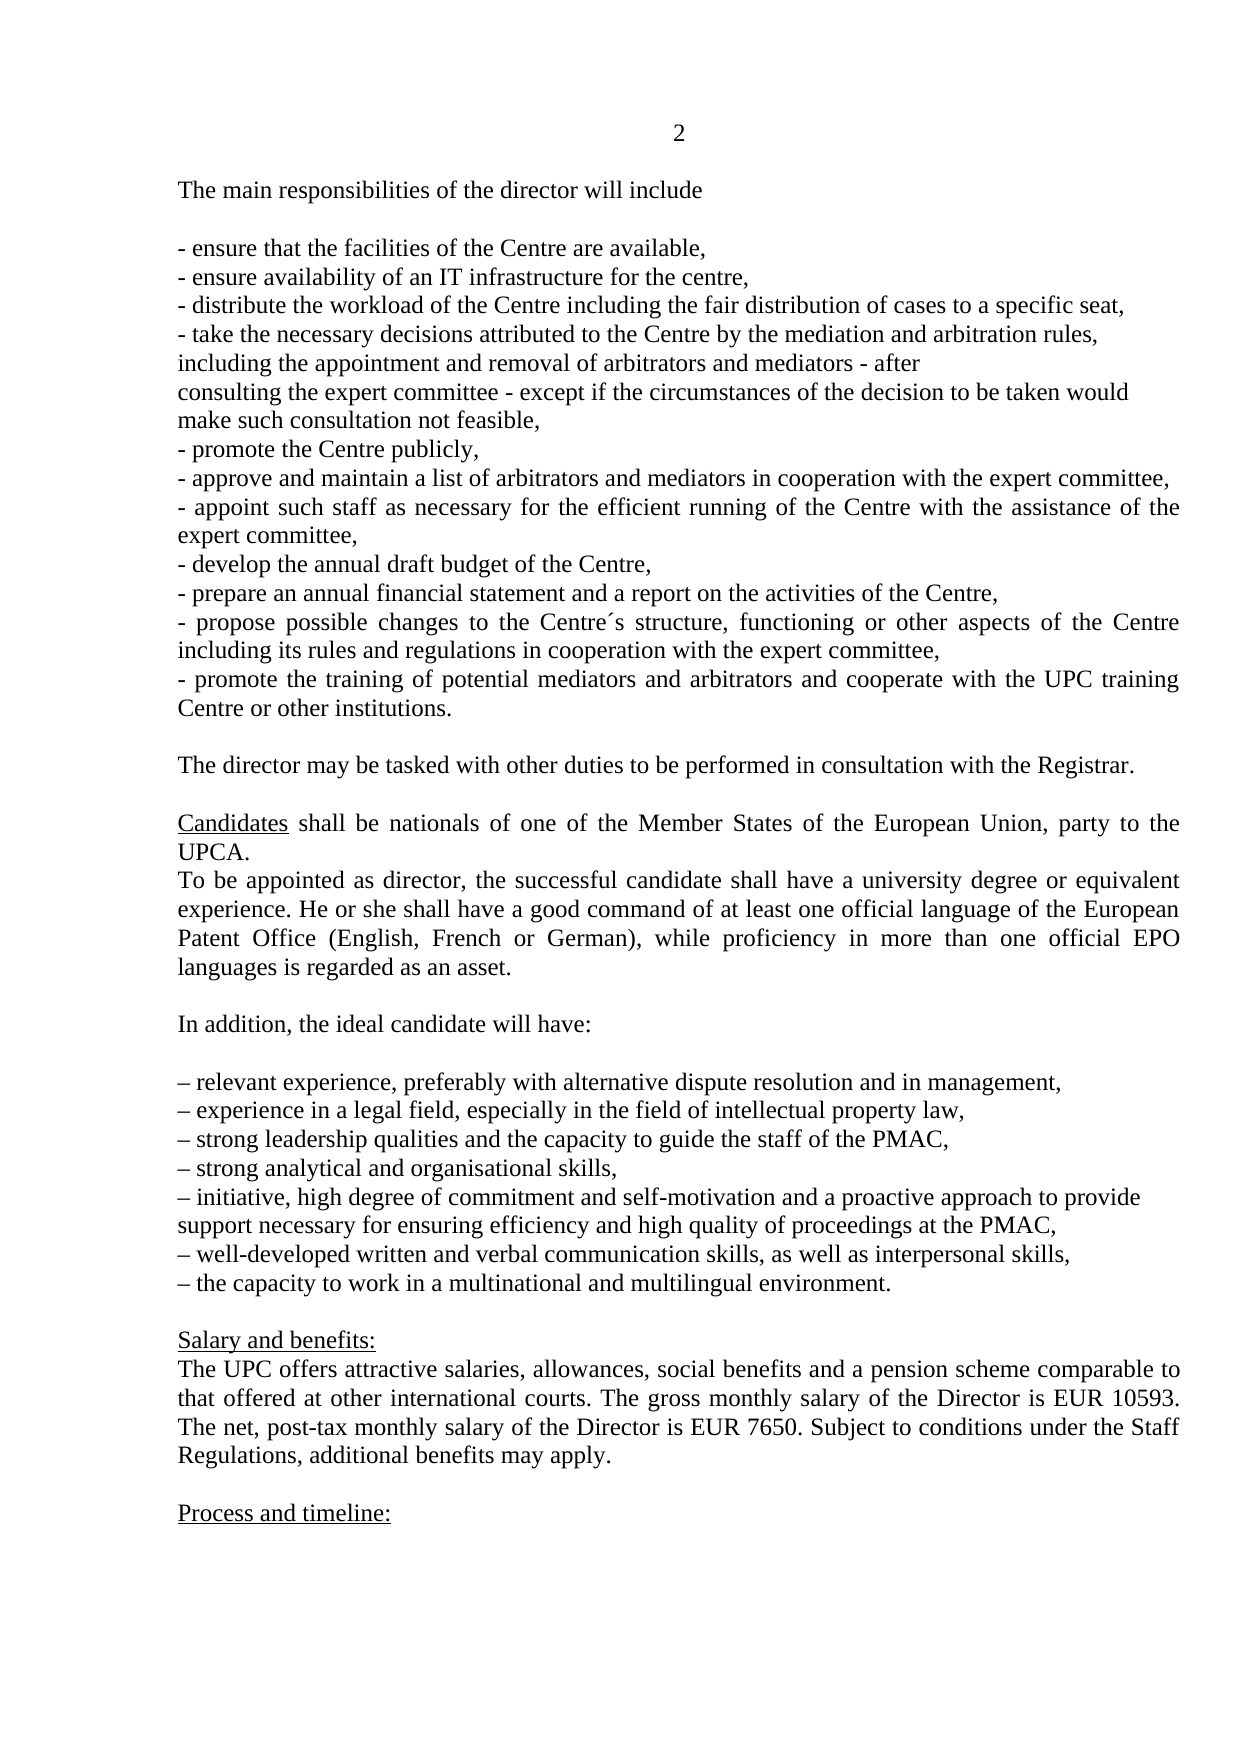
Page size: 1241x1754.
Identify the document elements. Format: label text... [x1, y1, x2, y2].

text Candidates shall be nationals of one of the Member States of the European Union, party to the UPCA. [177, 808, 1181, 866]
text support necessary for ensuring efficiency and high quality of proceedings at the PMAC, [177, 1211, 1181, 1239]
text To be appointed as director, the successful candidate shall have a university degree or equivalent experience. He or she shall have a good command of at least one official language of the European Patent Office (English, French or German), while proficiency in more than one official EPO languages is regarded as an asset. [177, 866, 1181, 981]
text The main responsibilities of the director will include [177, 176, 1181, 204]
text - approve and maintain a list of arbitrators and mediators in cooperation with the expert committee, [177, 463, 1181, 492]
text - prepare an annual financial statement and a report on the activities of the Centre, [177, 578, 1181, 607]
text - promote the Centre publicly, [177, 434, 1181, 463]
text - propose possible changes to the Centre´s structure, functioning or other aspects of the Centre including its rules and regulations in cooperation with the expert committee, [177, 607, 1181, 664]
text - ensure availability of an IT infrastructure for the centre, [177, 262, 1181, 291]
text - promote the training of potential mediators and arbitrators and cooperate with the UPC training Centre or other institutions. [177, 664, 1181, 722]
text Process and timeline: [177, 1498, 1181, 1527]
text - appoint such staff as necessary for the efficient running of the Centre with the assistance of the expert committee, [177, 492, 1181, 549]
text - distribute the workload of the Centre including the fair distribution of cases to a specific seat, [177, 291, 1181, 319]
text – strong leadership qualities and the capacity to guide the staff of the PMAC, [177, 1124, 1181, 1153]
text – initiative, high degree of commitment and self-motivation and a proactive approach to provide [177, 1182, 1181, 1211]
text The director may be tasked with other duties to be performed in consultation with the Registrar. [177, 751, 1181, 779]
text – the capacity to work in a multinational and multilingual environment. [177, 1268, 1181, 1297]
text - take the necessary decisions attributed to the Centre by the mediation and arbitration rules, including the appointment and removal of arbitrators and mediators - after [177, 319, 1181, 377]
text – well-developed written and verbal communication skills, as well as interpersonal skills, [177, 1239, 1181, 1268]
text – relevant experience, preferably with alternative dispute resolution and in management, [177, 1067, 1181, 1096]
text – strong analytical and organisational skills, [177, 1153, 1181, 1182]
text Salary and benefits: [177, 1326, 1181, 1354]
text In addition, the ideal candidate will have: [177, 1009, 1181, 1038]
text consulting the expert committee - except if the circumstances of the decision to be taken would make such consultation not feasible, [177, 377, 1181, 434]
text The UPC offers attractive salaries, allowances, social benefits and a pension scheme comparable to that offered at other international courts. The gross monthly salary of the Director is EUR 10593. The net, post-tax monthly salary of the Director is EUR 7650. Subject to conditions under the Staff Regulations, additional benefits may apply. [177, 1354, 1181, 1469]
text - develop the annual draft budget of the Centre, [177, 549, 1181, 578]
text – experience in a legal field, especially in the field of intellectual property law, [177, 1096, 1181, 1124]
text - ensure that the facilities of the Centre are available, [177, 233, 1181, 262]
